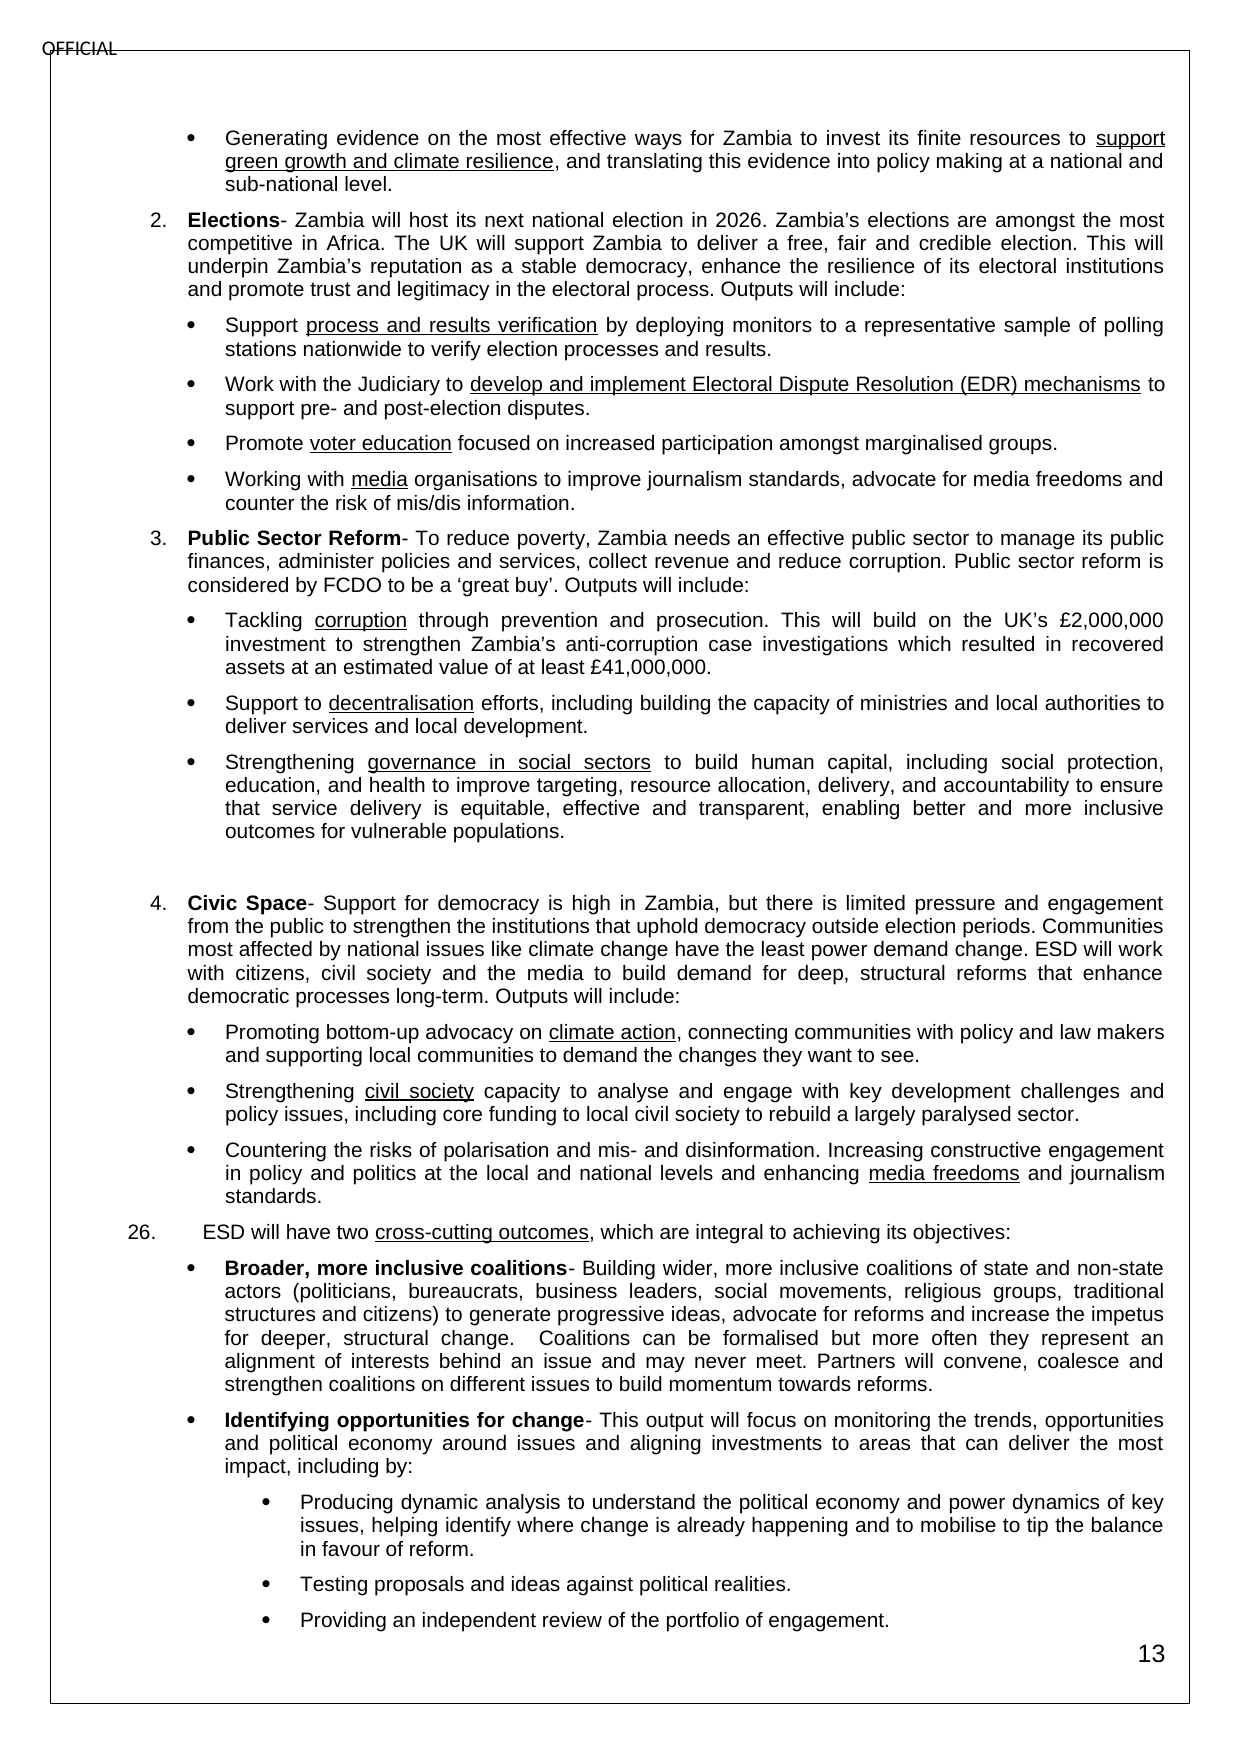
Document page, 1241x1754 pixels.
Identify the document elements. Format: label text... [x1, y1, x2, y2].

list Generating evidence on the most effective ways for Zambia to invest its finite resources to support green growth and climate resilience, and translating this evidence into policy making at a national and sub-national level. [187, 126, 1165, 196]
list Producing dynamic analysis to understand the political economy and power dynamics of key issues, helping identify where change is already happening and to mobilise to tip the balance in favour of reform. [262, 1491, 1165, 1560]
list Elections- Zambia will host its next national election in 2026. Zambia’s elections are amongst the most competitive in Africa. The UK will support Zambia to deliver a free, fair and credible election. This will underpin Zambia’s reputation as a stable democracy, enhance the resilience of its electoral institutions and promote trust and legitimacy in the electoral process. Outputs will include: [150, 208, 1165, 301]
list Support to decentralisation efforts, including building the capacity of ministries and local authorities to deliver services and local development. [187, 691, 1165, 738]
list Working with media organisations to improve journalism standards, advocate for media freedoms and counter the risk of mis/dis information. [187, 468, 1165, 514]
list Testing proposals and ideas against political realities. [262, 1573, 1165, 1596]
list Support process and results verification by deploying monitors to a representative sample of polling stations nationwide to verify election processes and results. [187, 314, 1165, 360]
list Promoting bottom-up advocacy on climate action, connecting communities with policy and law makers and supporting local communities to demand the changes they want to see. [187, 1020, 1165, 1067]
list Tackling corruption through prevention and prosecution. This will build on the UK’s £2,000,000 investment to strengthen Zambia’s anti-corruption case investigations which resulted in recovered assets at an estimated value of at least £41,000,000. [187, 609, 1165, 679]
list Strengthening civil society capacity to analyse and engage with key development challenges and policy issues, including core funding to local civil society to rebuild a largely paralysed sector. [187, 1079, 1165, 1126]
list ESD will have two cross-cutting outcomes, which are integral to achieving its objectives: [127, 1221, 1165, 1244]
list Strengthening governance in social sectors to build human capital, including social protection, education, and health to improve targeting, resource allocation, delivery, and accountability to ensure that service delivery is equitable, effective and transparent, enabling better and more inclusive outcomes for vulnerable populations. [187, 750, 1165, 843]
list Public Sector Reform- To reduce poverty, Zambia needs an effective public sector to manage its public finances, administer policies and services, collect revenue and reduce corruption. Public sector reform is considered by FCDO to be a ‘great buy’. Outputs will include: [150, 527, 1165, 596]
list Promote voter education focused on increased participation amongst marginalised groups. [187, 432, 1165, 455]
list Identifying opportunities for change- This output will focus on monitoring the trends, opportunities and political economy around issues and aligning investments to areas that can deliver the most impact, including by: [187, 1408, 1165, 1478]
list Countering the risks of polarisation and mis- and disinformation. Increasing constructive engagement in policy and politics at the local and national levels and enhancing media freedoms and journalism standards. [187, 1138, 1165, 1208]
list Civic Space- Support for democracy is high in Zambia, but there is limited pressure and engagement from the public to strengthen the institutions that uphold democracy outside election periods. Communities most affected by national issues like climate change have the least power demand change. ESD will work with citizens, civil society and the media to build demand for deep, structural reforms that enhance democratic processes long-term. Outputs will include: [150, 892, 1165, 1008]
list Providing an independent review of the portfolio of engagement. [262, 1609, 1165, 1632]
list Broader, more inclusive coalitions- Building wider, more inclusive coalitions of state and non-state actors (politicians, bureaucrats, business leaders, social movements, religious groups, traditional structures and citizens) to generate progressive ideas, advocate for reforms and increase the impetus for deeper, structural change. Coalitions can be formalised but more often they represent an alignment of interests behind an issue and may never meet. Partners will convene, coalesce and strengthen coalitions on different issues to build momentum towards reforms. [187, 1256, 1165, 1396]
list Work with the Judiciary to develop and implement Electoral Dispute Resolution (EDR) mechanisms to support pre- and post-election disputes. [187, 373, 1165, 419]
